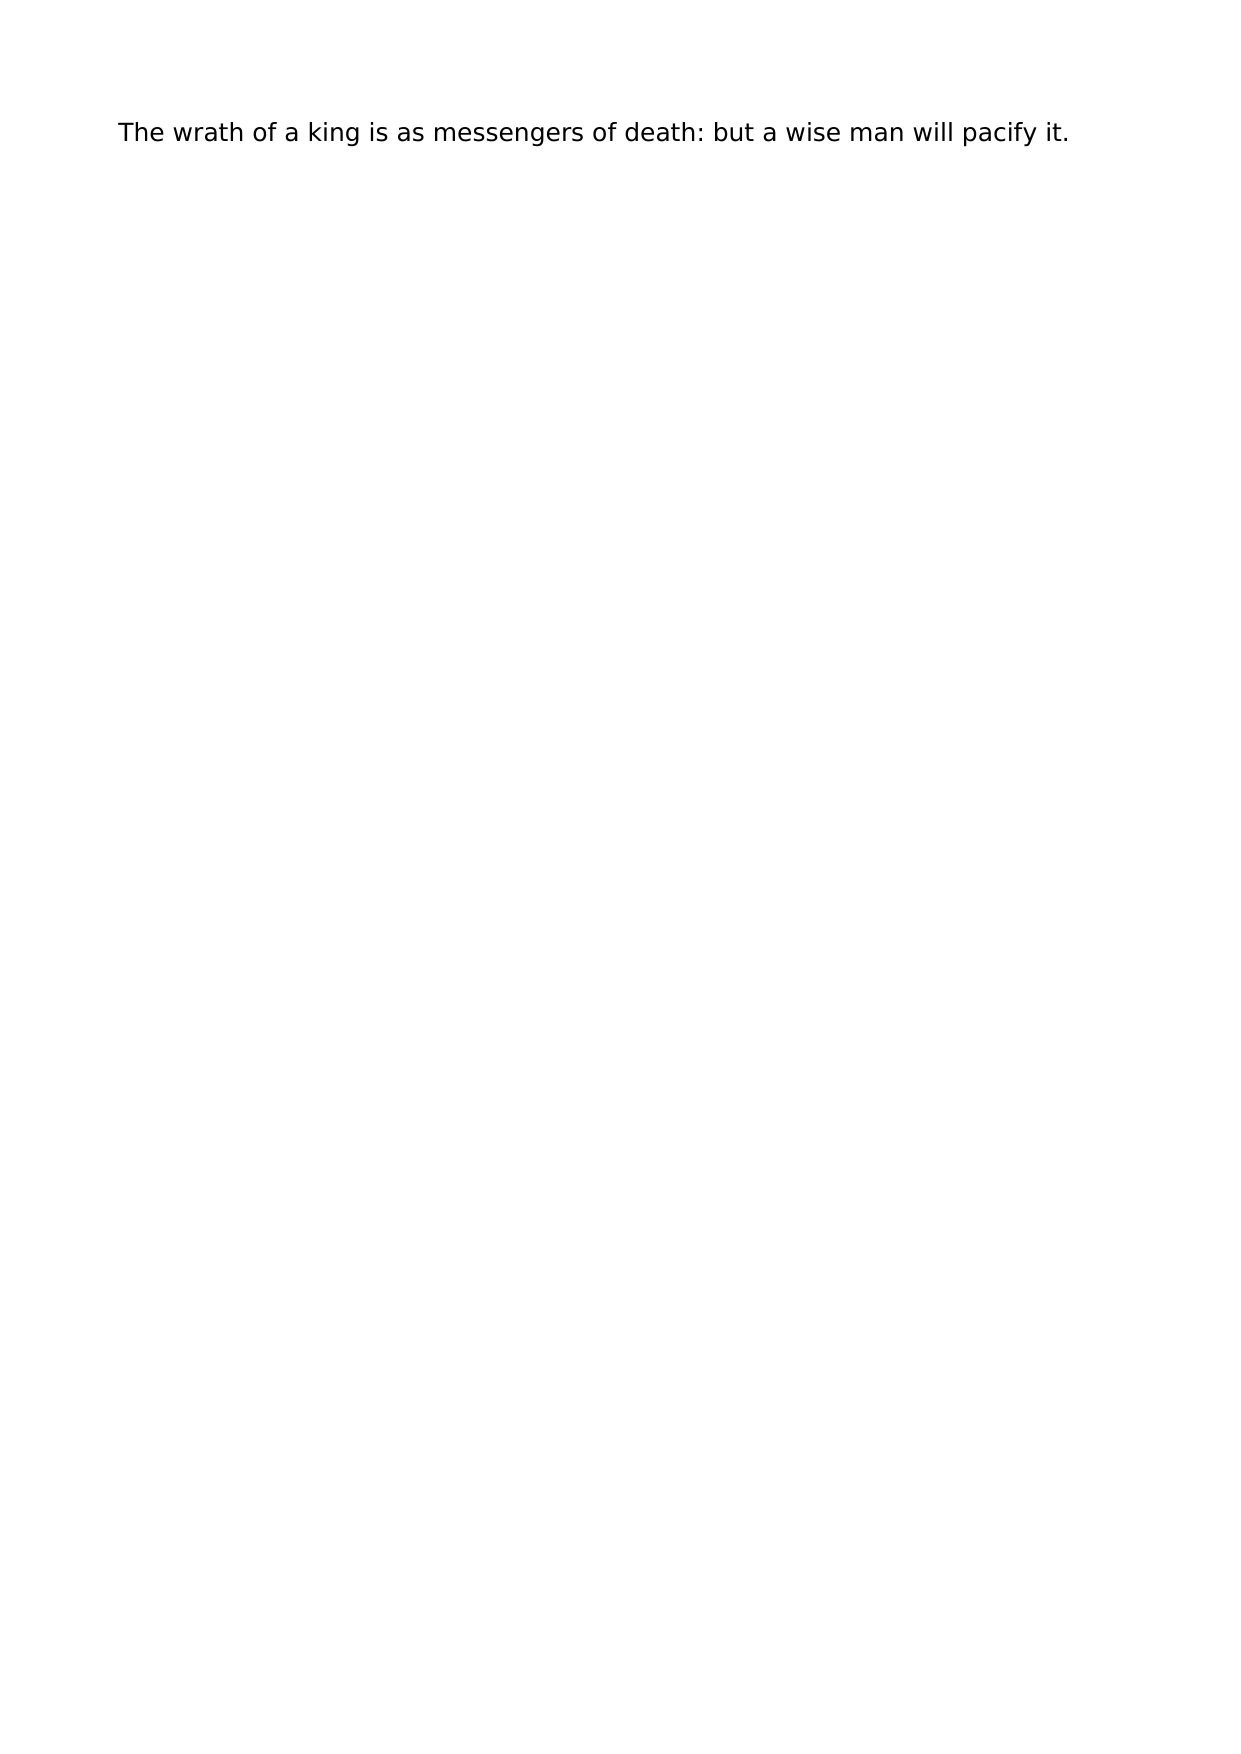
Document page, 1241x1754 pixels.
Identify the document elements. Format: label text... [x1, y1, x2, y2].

text The wrath of a king is as messengers of death: but a wise man will pacify it. [118, 118, 1122, 147]
